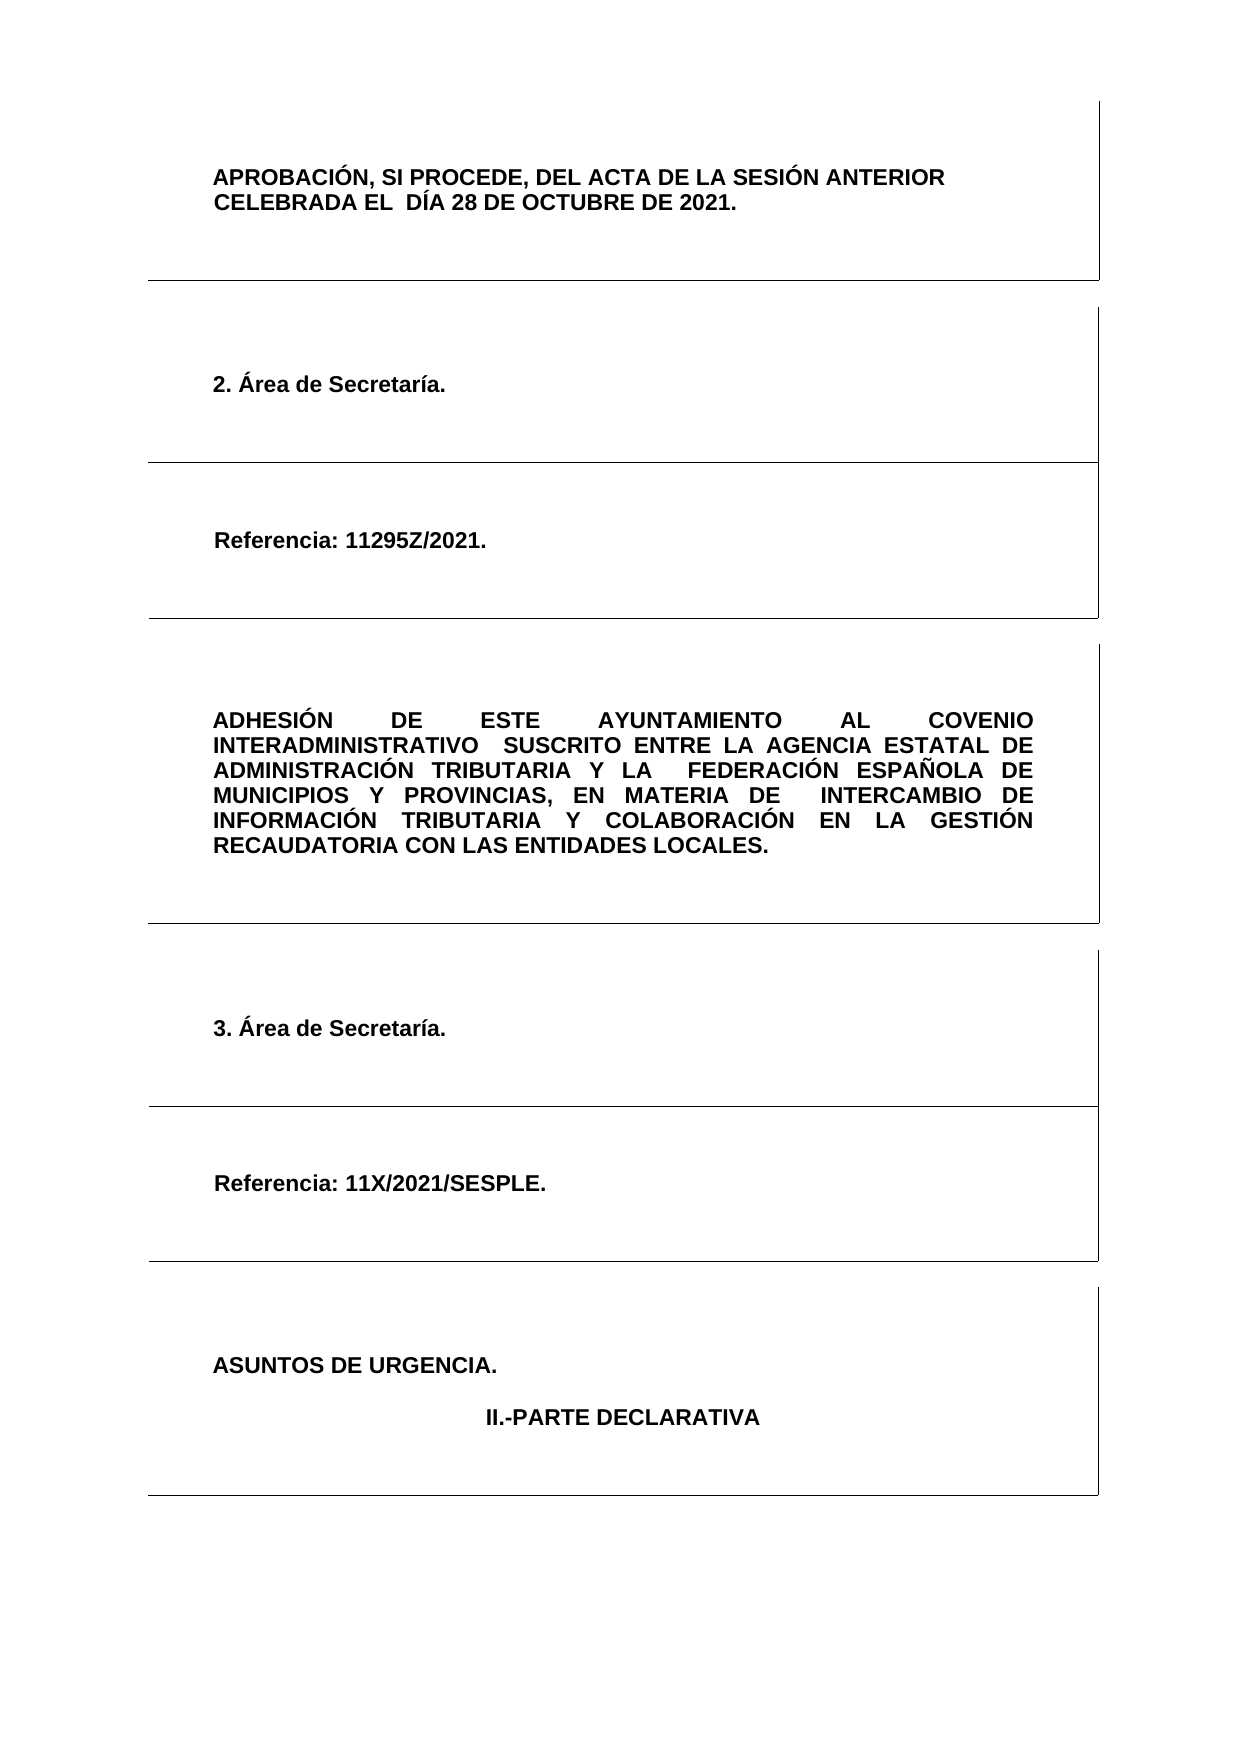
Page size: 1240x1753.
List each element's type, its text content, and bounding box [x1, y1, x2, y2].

text 2. Área de Secretaría. [148, 307, 1098, 462]
text Referencia: 11295Z/2021. [149, 462, 1098, 618]
text Referencia: 11X/2021/SESPLE. [149, 1106, 1098, 1261]
text ADHESIÓN DE ESTE AYUNTAMIENTO AL COVENIO INTERADMINISTRATIVO SUSCRITO ENTRE LA AGENCIA ESTATAL DE ADMINISTRACIÓN TRIBUTARIA Y LA FEDERACIÓN ESPAÑOLA DE MUNICIPIOS Y PROVINCIAS, EN MATERIA DE INTERCAMBIO DE INFORMACIÓN TRIBUTARIA Y COLABORACIÓN EN LA GESTIÓN RECAUDATORIA CON LAS ENTIDADES LOCALES. [148, 644, 1099, 923]
text II.-PARTE DECLARATIVA [148, 1339, 1098, 1495]
text APROBACIÓN, SI PROCEDE, DEL ACTA DE LA SESIÓN ANTERIOR CELEBRADA EL DÍA 28 DE OCTUBRE DE 2021. [148, 101, 1099, 280]
text ASUNTOS DE URGENCIA. [148, 1287, 1098, 1339]
text 3. Área de Secretaría. [148, 950, 1098, 1106]
